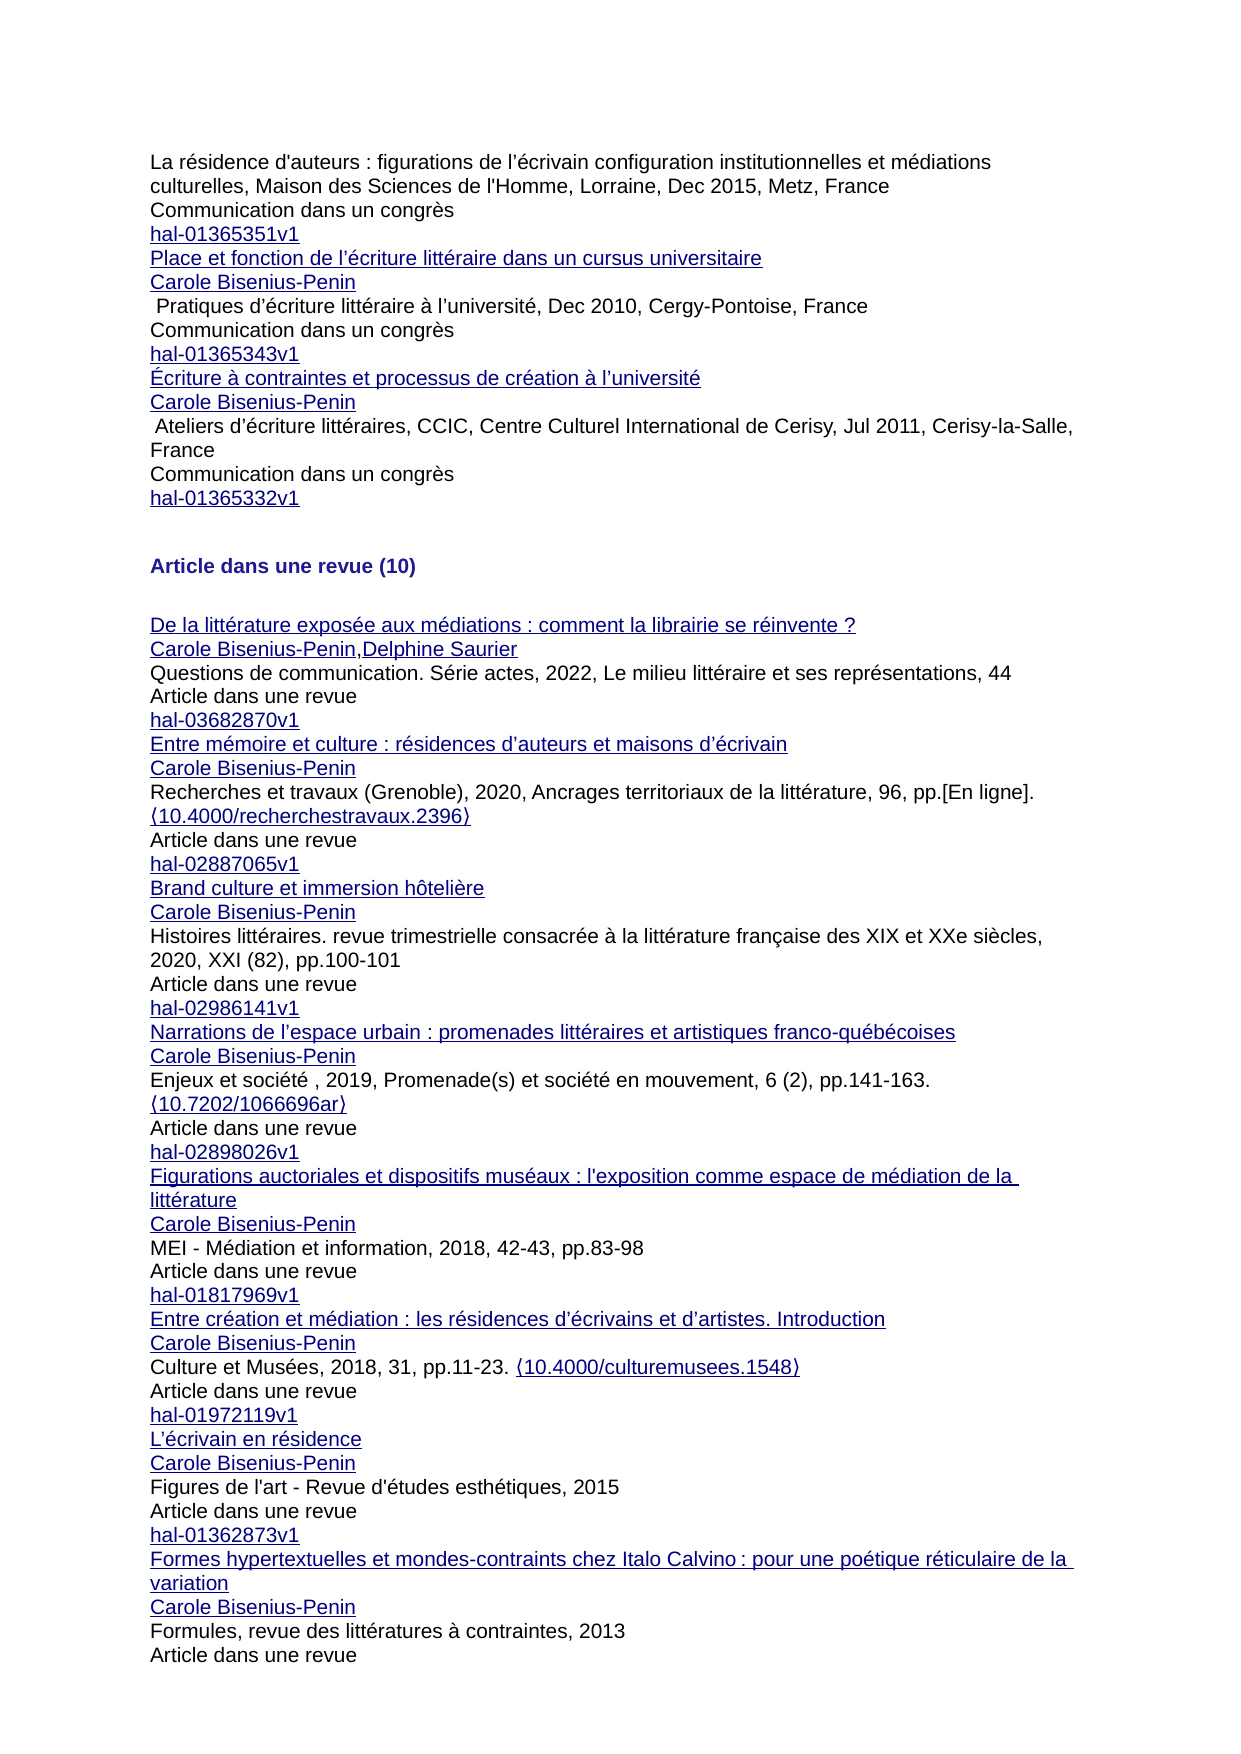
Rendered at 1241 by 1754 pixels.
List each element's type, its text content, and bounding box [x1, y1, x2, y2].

subtitle Article dans une revue (10) [150, 554, 1090, 578]
table_cell Figurations auctoriales et dispositifs muséaux : l'exposition comme espace de médiation de la littérature Carole Bisenius-Penin MEI - Médiation et information, 2018, 42-43, pp.83-98 Article dans une revue hal-01817969v1 [150, 1164, 1090, 1307]
table_cell Écriture à contraintes et processus de création à l’université Carole Bisenius-Penin Ateliers d’écriture littéraires, CCIC, Centre Culturel International de Cerisy, Jul 2011, Cerisy-la-Salle, France Communication dans un congrès hal-01365332v1 [150, 366, 1090, 509]
table_cell Brand culture et immersion hôtelière Carole Bisenius-Penin Histoires littéraires. revue trimestrielle consacrée à la littérature française des XIX et XXe siècles, 2020, XXI (82), pp.100-101 Article dans une revue hal-02986141v1 [150, 876, 1090, 1020]
table_header De la littérature exposée aux médiations : comment la librairie se réinvente ? Carole Bisenius-Penin,Delphine Saurier Questions de communication. Série actes, 2022, Le milieu littéraire et ses représentations, 44 Article dans une revue hal-03682870v1 [150, 613, 1090, 732]
table_cell Narrations de l’espace urbain : promenades littéraires et artistiques franco-québécoises Carole Bisenius-Penin Enjeux et société , 2019, Promenade(s) et société en mouvement, 6 (2), pp.141-163. ⟨10.7202/1066696ar⟩ Article dans une revue hal-02898026v1 [150, 1020, 1090, 1163]
table_cell L’écrivain en résidence Carole Bisenius-Penin Figures de l'art - Revue d'études esthétiques, 2015 Article dans une revue hal-01362873v1 [150, 1427, 1090, 1547]
table_cell Entre mémoire et culture : résidences d’auteurs et maisons d’écrivain Carole Bisenius-Penin Recherches et travaux (Grenoble), 2020, Ancrages territoriaux de la littérature, 96, pp.[En ligne]. ⟨10.4000/recherchestravaux.2396⟩ Article dans une revue hal-02887065v1 [150, 732, 1090, 876]
table_cell Formes hypertextuelles et mondes-contraints chez Italo Calvino : pour une poétique réticulaire de la variation Carole Bisenius-Penin Formules, revue des littératures à contraintes, 2013 Article dans une revue [150, 1547, 1090, 1667]
table_cell Place et fonction de l’écriture littéraire dans un cursus universitaire Carole Bisenius-Penin Pratiques d’écriture littéraire à l’université, Dec 2010, Cergy-Pontoise, France Communication dans un congrès hal-01365343v1 [150, 246, 1090, 366]
table_cell La résidence d'auteurs : figurations de l’écrivain configuration institutionnelles et médiations culturelles, Maison des Sciences de l'Homme, Lorraine, Dec 2015, Metz, France Communication dans un congrès hal-01365351v1 [150, 150, 1090, 246]
table_cell Entre création et médiation : les résidences d’écrivains et d’artistes. Introduction Carole Bisenius-Penin Culture et Musées, 2018, 31, pp.11-23. ⟨10.4000/culturemusees.1548⟩ Article dans une revue hal-01972119v1 [150, 1307, 1090, 1427]
